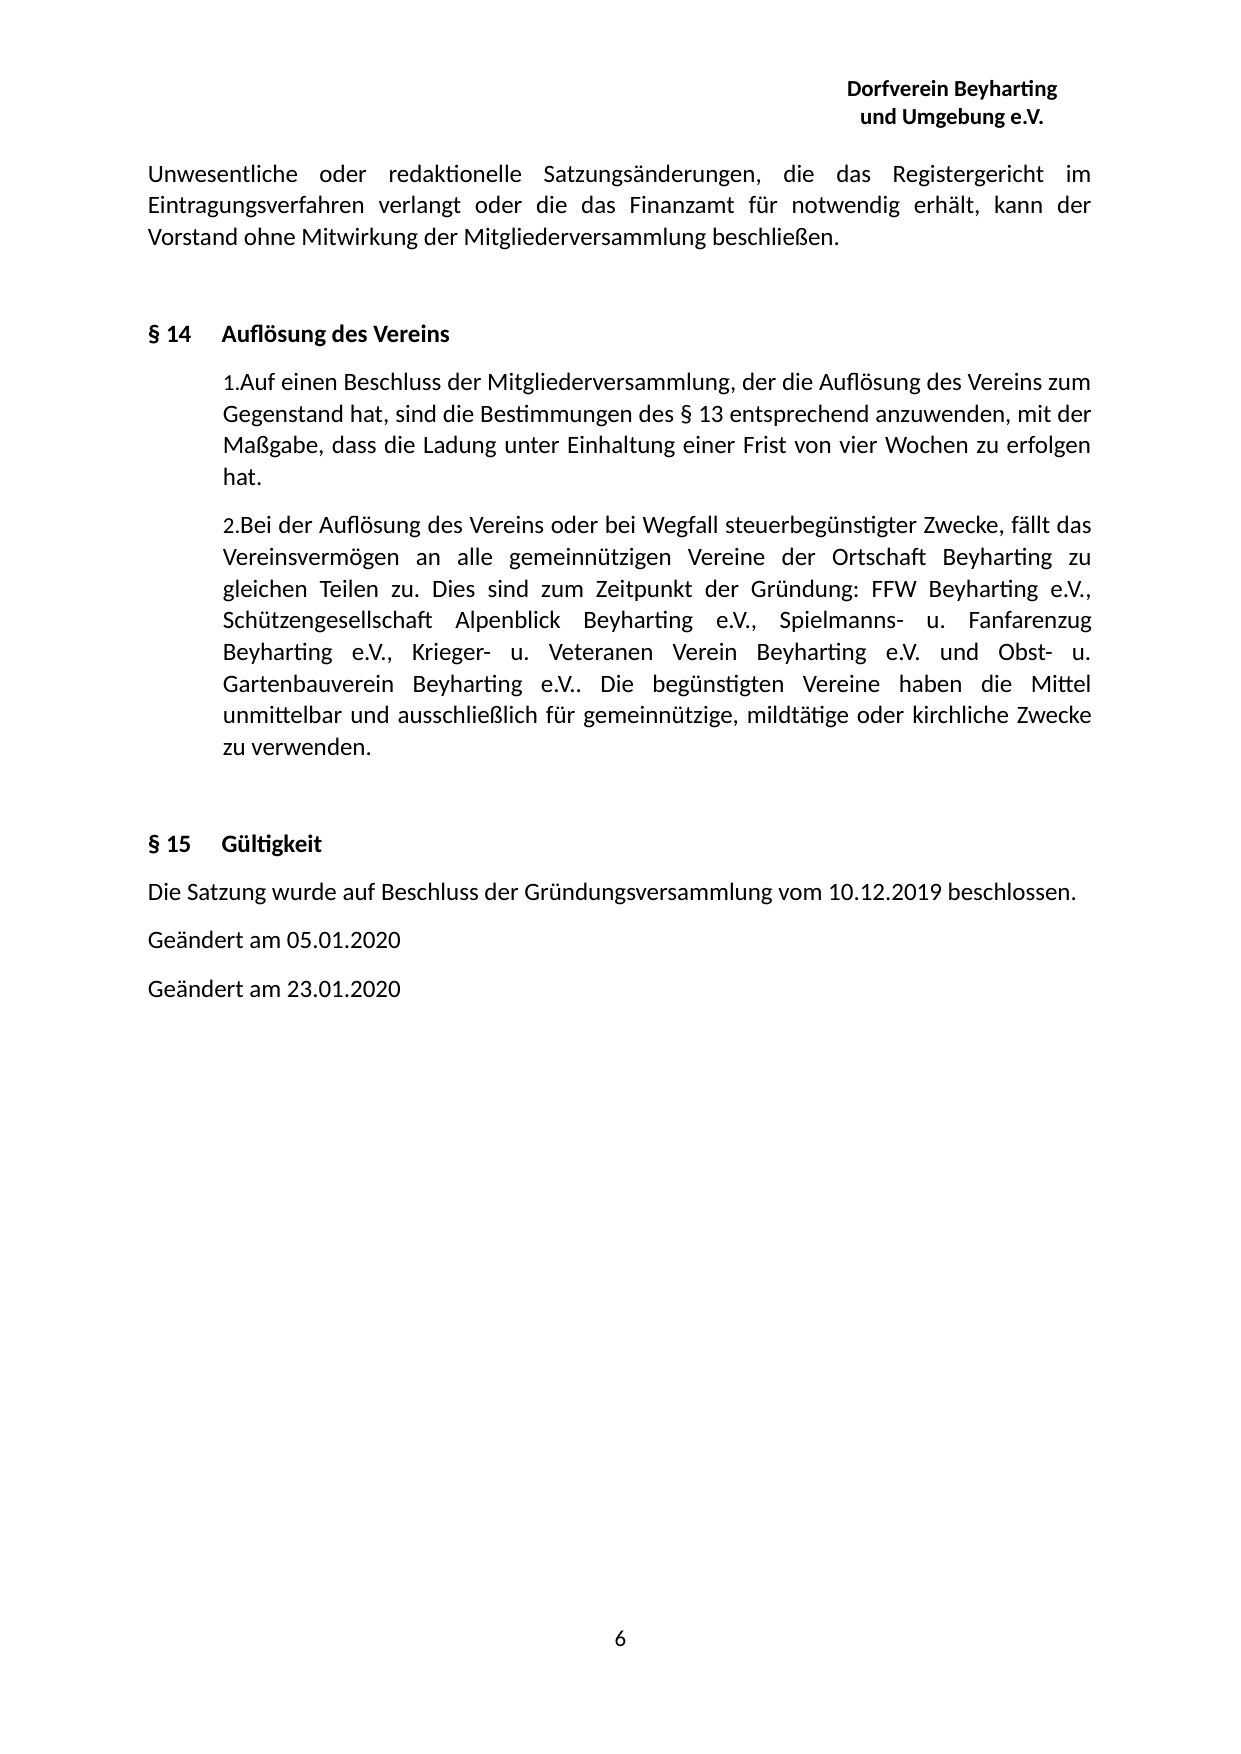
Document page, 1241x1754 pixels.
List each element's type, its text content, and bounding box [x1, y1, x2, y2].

text § 14 Auflösung des Vereins [148, 318, 1093, 348]
text Geändert am 23.01.2020 [148, 973, 1093, 1003]
text § 15 Gültigkeit [148, 828, 1093, 858]
text Die Satzung wurde auf Beschluss der Gründungsversammlung vom 10.12.2019 beschlossen. [148, 876, 1093, 907]
list Auf einen Beschluss der Mitgliederversammlung, der die Auflösung des Vereins zum Gegenstand hat, sind die Bestimmungen des § 13 entsprechend anzuwenden, mit der Maßgabe, dass die Ladung unter Einhaltung einer Frist von vier Wochen zu erfolgen hat. [223, 366, 1093, 492]
text Geändert am 05.01.2020 [148, 924, 1093, 955]
text Unwesentliche oder redaktionelle Satzungsänderungen, die das Registergericht im Eintragungsverfahren verlangt oder die das Finanzamt für notwendig erhält, kann der Vorstand ohne Mitwirkung der Mitgliederversammlung beschließen. [148, 158, 1093, 252]
list Bei der Auflösung des Vereins oder bei Wegfall steuerbegünstigter Zwecke, fällt das Vereinsvermögen an alle gemeinnützigen Vereine der Ortschaft Beyharting zu gleichen Teilen zu. Dies sind zum Zeitpunkt der Gründung: FFW Beyharting e.V., Schützengesellschaft Alpenblick Beyharting e.V., Spielmanns- u. Fanfarenzug Beyharting e.V., Krieger- u. Veteranen Verein Beyharting e.V. und Obst- u. Gartenbauverein Beyharting e.V.. Die begünstigten Vereine haben die Mittel unmittelbar und ausschließlich für gemeinnützige, mildtätige oder kirchliche Zwecke zu verwenden. [223, 509, 1093, 762]
